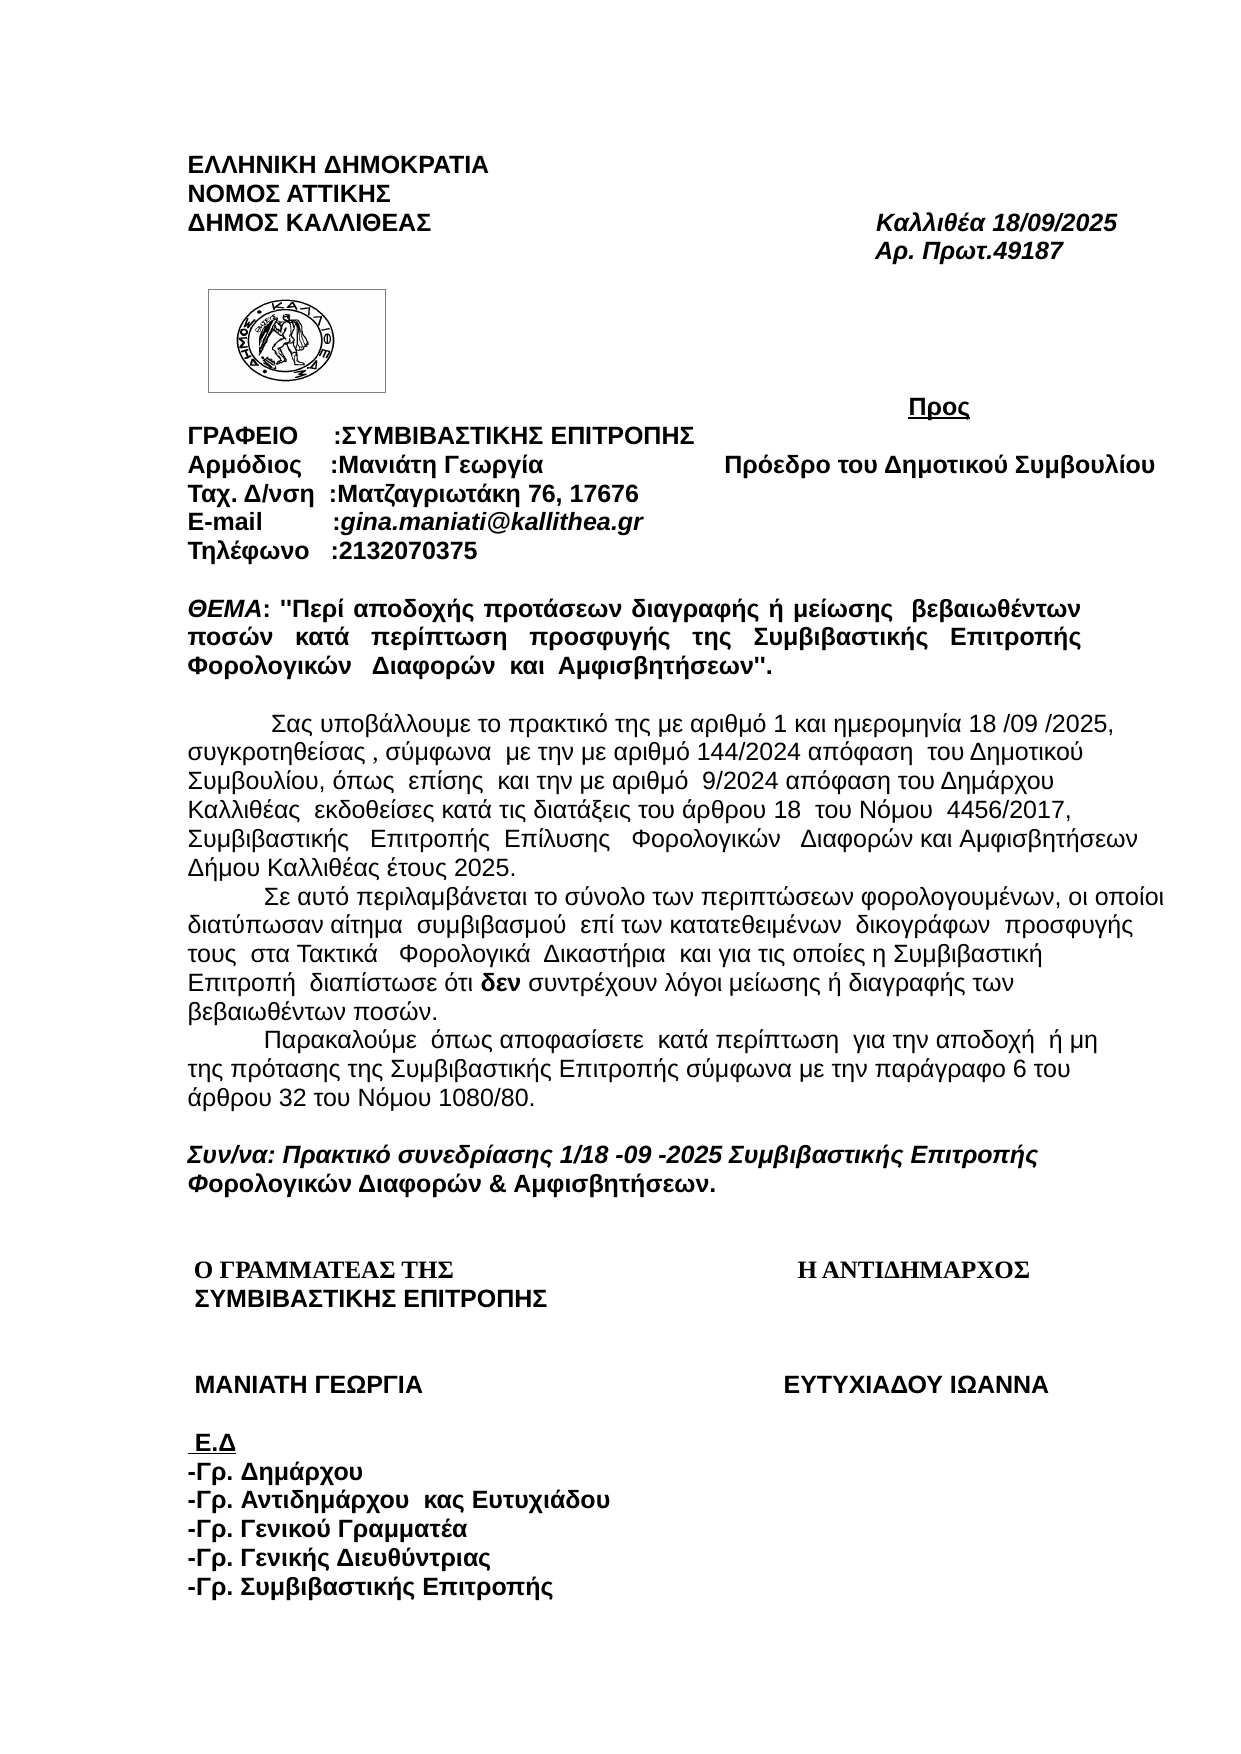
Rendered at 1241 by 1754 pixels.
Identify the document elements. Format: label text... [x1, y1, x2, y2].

text ΔΗΜΟΣ ΚΑΛΛΙΘΕΑΣ Καλλιθέα 18/09/2025 [187, 207, 1149, 236]
text Αρ. Πρωτ.49187 [187, 236, 1082, 265]
text E-mail :gina.maniati@kallithea.gr [187, 507, 1082, 536]
text Τηλέφωνο :2132070375 [187, 536, 1082, 565]
text ΕΛΛΗΝΙΚΗ ΔΗΜΟΚΡΑΤΙΑ [187, 150, 1169, 179]
subtitle Ο ΓΡΑΜΜΑΤΕΑΣ ΤΗΣ Η ΑΝΤΙΔΗΜΑΡΧΟΣ [187, 1256, 1169, 1284]
text -Γρ. Γενικής Διευθύντριας [187, 1543, 1053, 1572]
text -Γρ. Αντιδημάρχου κας Ευτυχιάδου [187, 1486, 1053, 1514]
subtitle ΝΟΜΟΣ ΑΤΤΙΚΗΣ [187, 179, 1082, 207]
text Αρμόδιος :Μανιάτη Γεωργία Πρόεδρο του Δημοτικού Συμβουλίου [187, 450, 1159, 478]
subtitle -Γρ. Δημάρχου [187, 1457, 1053, 1486]
text -Γρ. Συμβιβαστικής Επιτροπής [187, 1572, 1053, 1601]
text ΘΕΜΑ: ''Περί αποδοχής προτάσεων διαγραφής ή μείωσης βεβαιωθέντων ποσών κατά περίπτωση προσφυγής της Συμβιβαστικής Επιτροπής Φορολογικών Διαφορών και Αμφισβητήσεων''. [187, 593, 1082, 680]
text Σας υποβάλλουμε το πρακτικό της με αριθμό 1 και ημερομηνία 18 /09 /2025, συγκροτηθείσας , σύμφωνα με την με αριθμό 144/2024 απόφαση του Δημοτικού Συμβουλίου, όπως επίσης και την με αριθμό 9/2024 απόφαση του Δημάρχου Καλλιθέας εκδοθείσες κατά τις διατάξεις του άρθρου 18 του Νόμου 4456/2017, Συμβιβαστικής Επιτροπής Επίλυσης Φορολογικών Διαφορών και Αμφισβητήσεων Δήμου Καλλιθέας έτους 2025. [187, 708, 1142, 881]
text Σε αυτό περιλαμβάνεται το σύνολο των περιπτώσεων φορολογουμένων, οι οποίοι διατύπωσαν αίτημα συμβιβασμού επί των κατατεθειμένων δικογράφων προσφυγής τους στα Τακτικά Φορολογικά Δικαστήρια και για τις οποίες η Συμβιβαστική Επιτροπή διαπίστωσε ότι δεν συντρέχουν λόγοι μείωσης ή διαγραφής των βεβαιωθέντων ποσών. [187, 881, 1168, 1025]
text Προς [187, 392, 1082, 421]
text ΓΡΑΦΕΙΟ :ΣΥΜΒΙΒΑΣΤΙΚΗΣ ΕΠΙΤΡΟΠΗΣ [187, 421, 1082, 450]
subtitle Συν/να: Πρακτικό συνεδρίασης 1/18 -09 -2025 Συμβιβαστικής Επιτροπής Φορολογικών Διαφορών & Αμφισβητήσεων. [187, 1140, 1169, 1198]
text -Γρ. Γενικού Γραμματέα [187, 1514, 1053, 1543]
text ΣΥΜΒΙΒΑΣΤΙΚΗΣ ΕΠΙΤΡΟΠΗΣ [187, 1284, 1053, 1313]
text Ταχ. Δ/νση :Ματζαγριωτάκη 76, 17676 [187, 478, 1082, 507]
text Ε.Δ [187, 1428, 1053, 1457]
text ΜΑΝΙΑΤΗ ΓΕΩΡΓΙΑ ΕΥΤΥΧΙΑΔΟΥ ΙΩΑΝΝΑ [187, 1371, 1053, 1399]
text Παρακαλούμε όπως αποφασίσετε κατά περίπτωση για την αποδοχή ή μη της πρότασης της Συμβιβαστικής Επιτροπής σύμφωνα με την παράγραφο 6 του άρθρου 32 του Νόμου 1080/80. [187, 1025, 1115, 1112]
